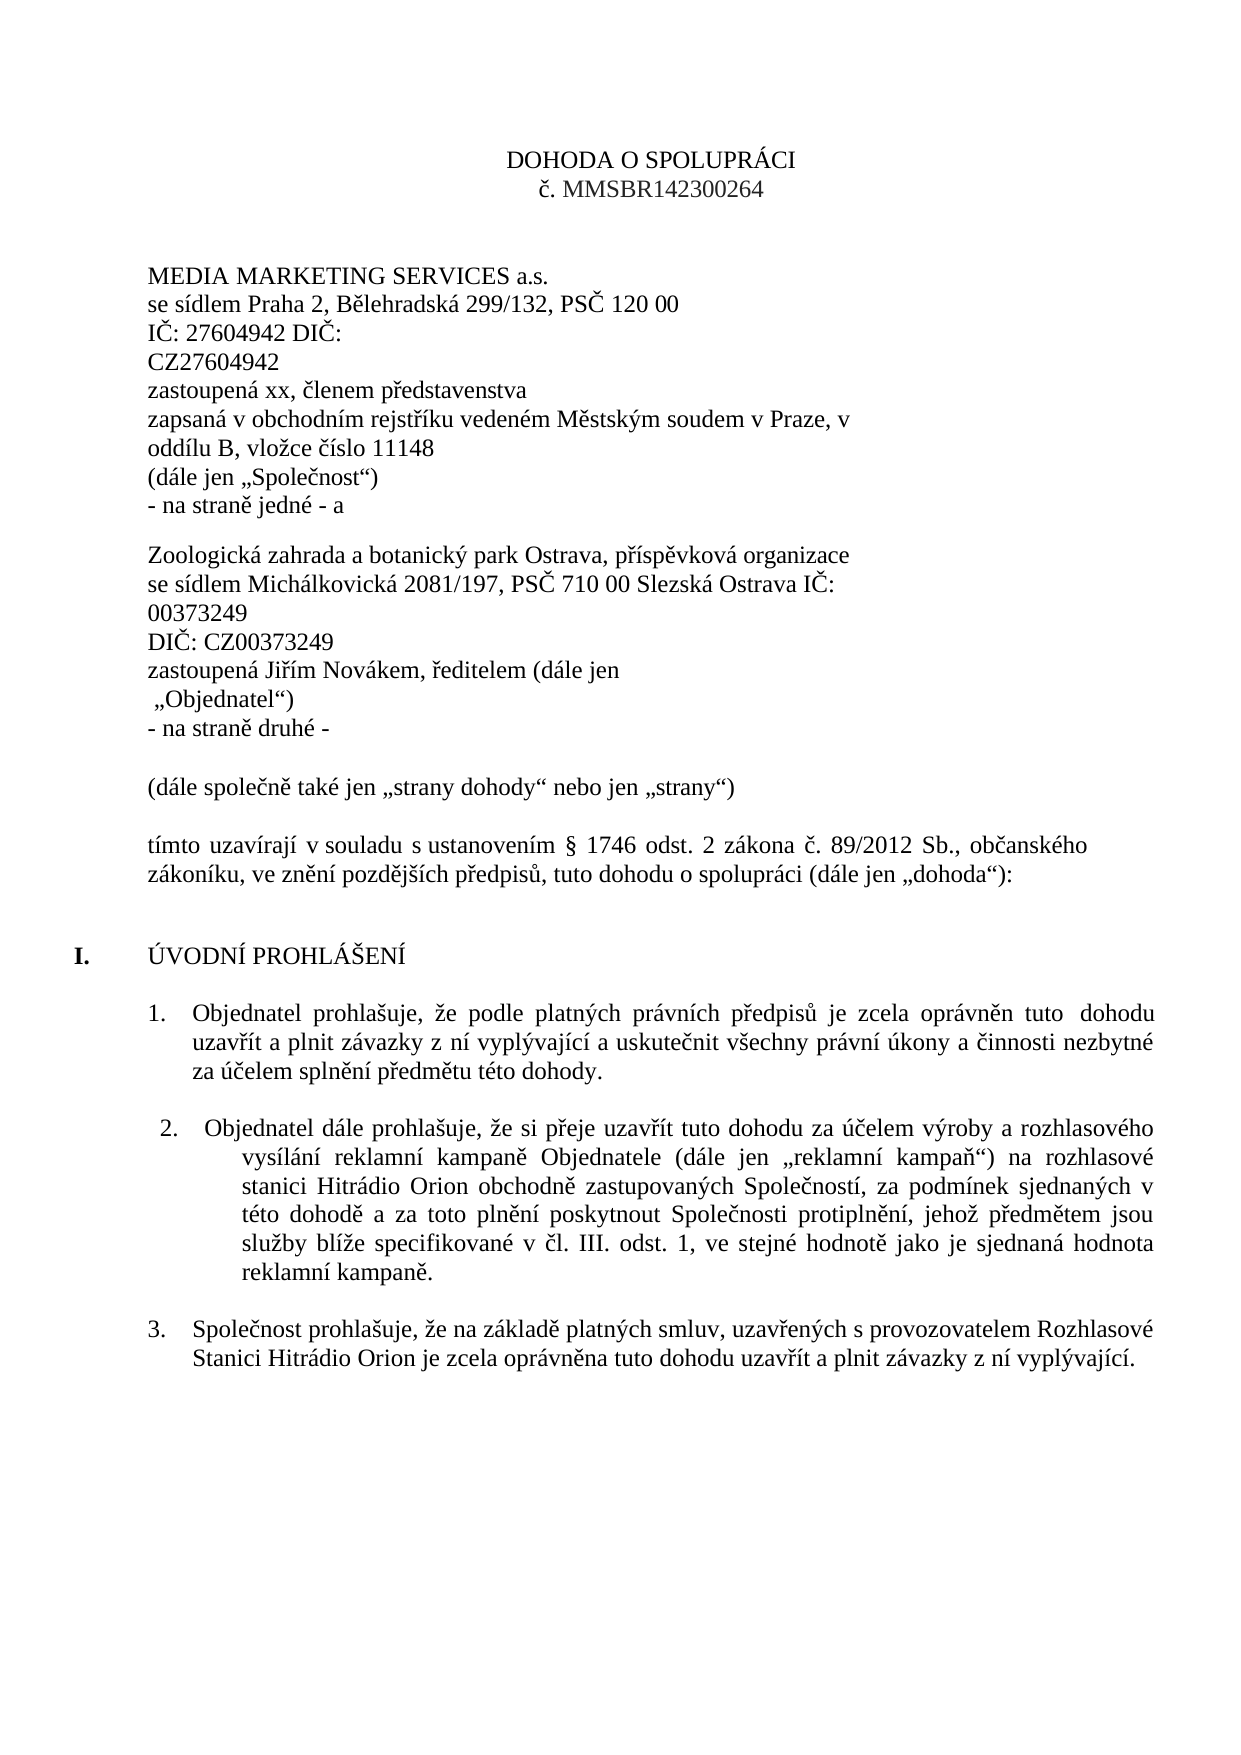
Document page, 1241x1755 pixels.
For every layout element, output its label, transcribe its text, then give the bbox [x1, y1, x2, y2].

text IČ: 27604942 DIČ: CZ27604942 [147, 318, 398, 376]
list Objednatel dále prohlašuje, že si přeje uzavřít tuto dohodu za účelem výroby a rozhlasového vysílání reklamní kampaně Objednatele (dále jen „reklamní kampaň“) na rozhlasové stanici Hitrádio Orion obchodně zastupovaných Společností, za podmínek sjednaných v této dohodě a za toto plnění poskytnout Společnosti protiplnění, jehož předmětem jsou služby blíže specifikované v čl. III. odst. 1, ve stejné hodnotě jako je sjednaná hodnota reklamní kampaně. [159, 1113, 1154, 1286]
text (dále společně také jen „strany dohody“ nebo jen „strany“) [147, 772, 1167, 800]
text DOHODA O SPOLUPRÁCI [440, 146, 861, 174]
text se sídlem Michálkovická 2081/197, PSČ 710 00 Slezská Ostrava IČ: 00373249 [147, 569, 884, 627]
text MEDIA MARKETING SERVICES a.s. [147, 261, 1167, 289]
text zapsaná v obchodním rejstříku vedeném Městským soudem v Praze, v oddílu B, vložce číslo 11148 [147, 404, 899, 462]
text - na straně druhé - [147, 713, 1167, 742]
text zastoupená Jiřím Novákem, ředitelem (dále jen „Objednatel“) [147, 656, 632, 713]
list Objednatel prohlašuje, že podle platných právních předpisů je zcela oprávněn tuto dohodu uzavřít a plnit závazky z ní vyplývající a uskutečnit všechny právní úkony a činnosti nezbytné za účelem splnění předmětu této dohody. [147, 998, 1155, 1084]
text tímto uzavírají v souladu s ustanovením § 1746 odst. 2 zákona č. 89/2012 Sb., občanského zákoníku, ve znění pozdějších předpisů, tuto dohodu o spolupráci (dále jen „dohoda“): [147, 830, 1167, 888]
list Společnost prohlašuje, že na základě platných smluv, uzavřených s provozovatelem Rozhlasové Stanici Hitrádio Orion je zcela oprávněna tuto dohodu uzavřít a plnit závazky z ní vyplývající. [147, 1314, 1154, 1372]
text zastoupená xx, členem představenstva [147, 376, 1167, 404]
text DIČ: CZ00373249 [147, 627, 1167, 656]
list ÚVODNÍ PROHLÁŠENÍ [74, 941, 1167, 969]
subtitle Zoologická zahrada a botanický park Ostrava, příspěvková organizace [147, 543, 1167, 569]
text - na straně jedné - a [147, 491, 392, 519]
subtitle č. MMSBR142300264 [440, 174, 862, 203]
text (dále jen „Společnost“) [147, 462, 1167, 491]
text se sídlem Praha 2, Bělehradská 299/132, PSČ 120 00 [147, 289, 1167, 318]
